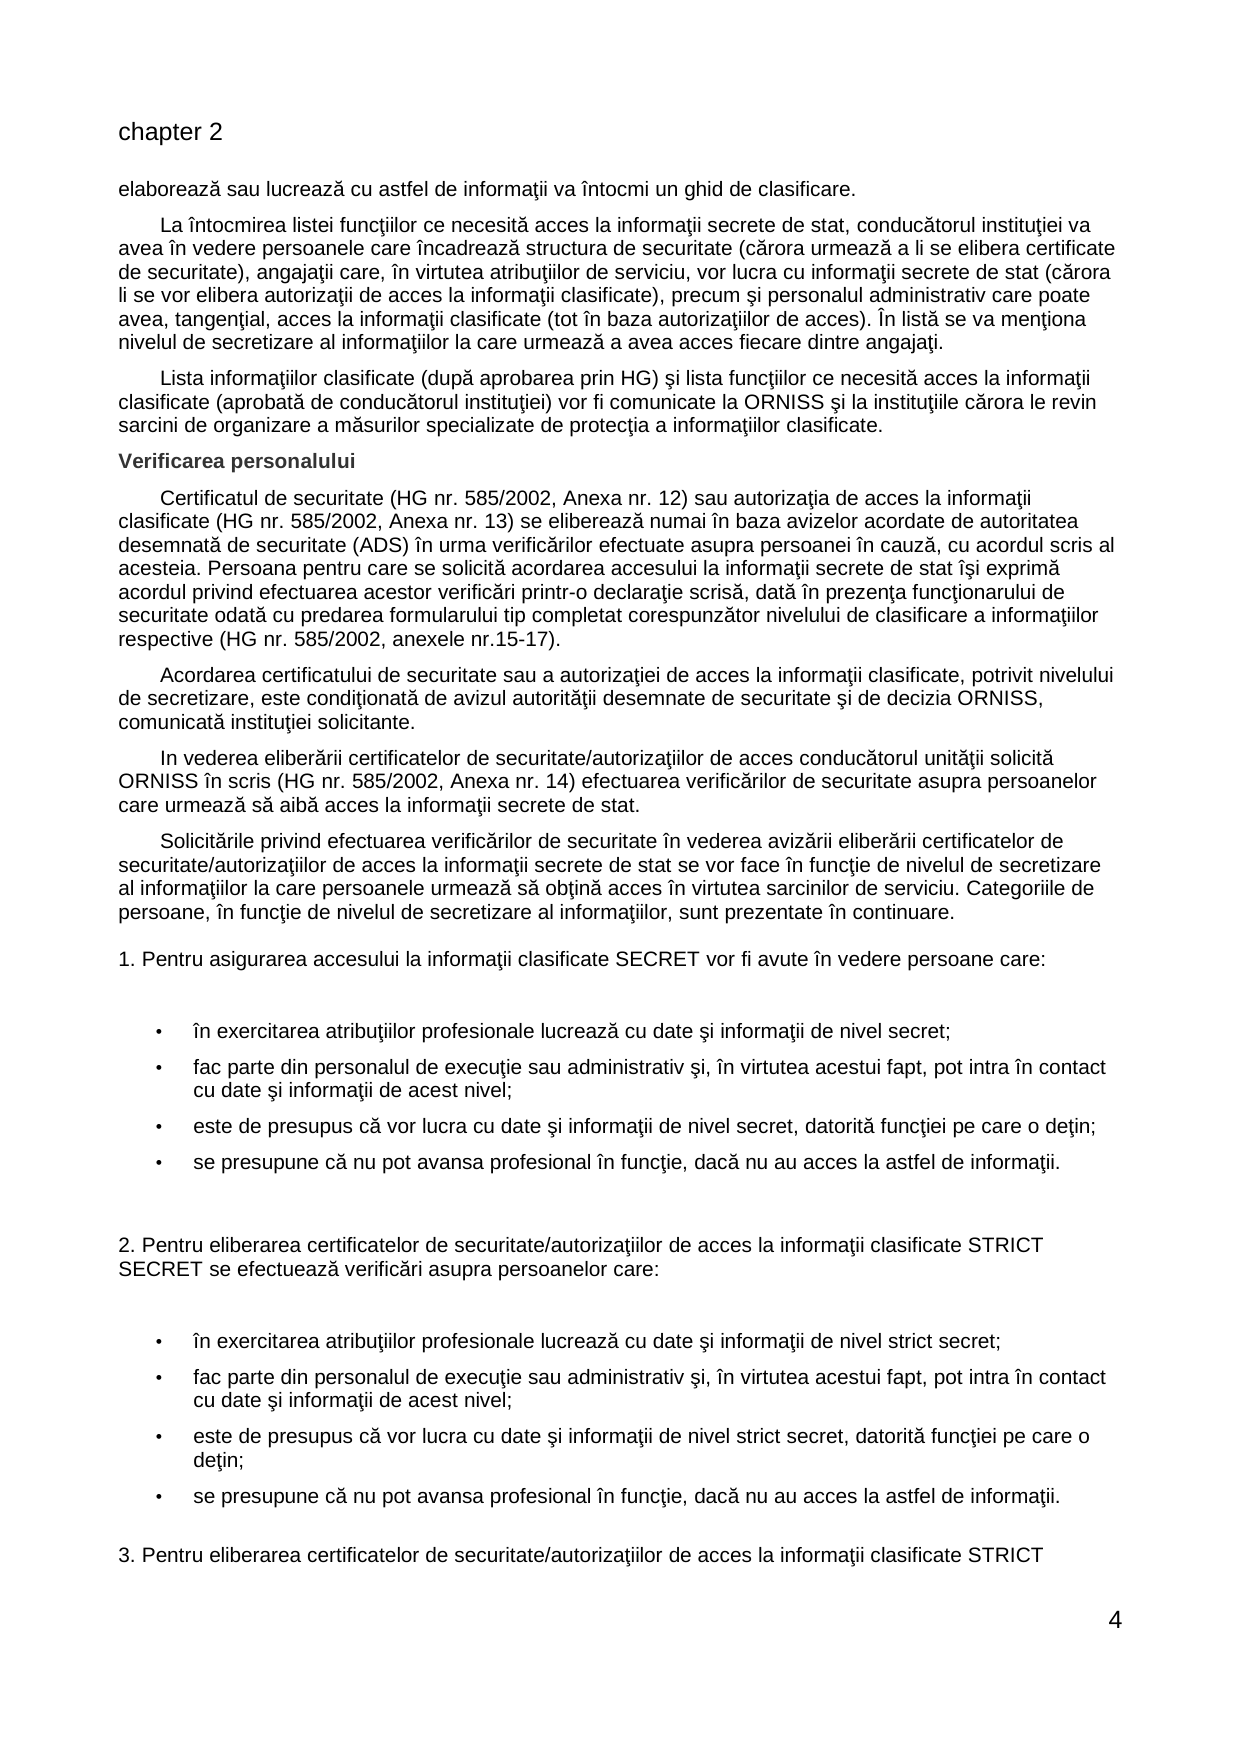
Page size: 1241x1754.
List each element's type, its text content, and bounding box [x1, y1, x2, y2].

list 2. Pentru eliberarea certificatelor de securitate/autorizaţiilor de acces la informaţii clasificate STRICT SECRET se efectuează verificări asupra persoanelor care: [118, 1234, 1122, 1281]
list în exercitarea atribuţiilor profesionale lucrează cu date şi informaţii de nivel secret; [156, 1019, 1122, 1043]
text Verificarea personalului [118, 450, 1122, 473]
list în exercitarea atribuţiilor profesionale lucrează cu date şi informaţii de nivel strict secret; [156, 1329, 1122, 1353]
text La întocmirea listei funcţiilor ce necesită acces la informaţii secrete de stat, conducătorul instituţiei va avea în vedere persoanele care încadrează structura de securitate (cărora urmează a li se elibera certificate de securitate), angajaţii care, în virtutea atribuţiilor de serviciu, vor lucra cu informaţii secrete de stat (cărora li se vor elibera autorizaţii de acces la informaţii clasificate), precum şi personalul administrativ care poate avea, tangenţial, acces la informaţii clasificate (tot în baza autorizaţiilor de acces). În listă se va menţiona nivelul de secretizare al informaţiilor la care urmează a avea acces fiecare dintre angajaţi. [118, 213, 1122, 354]
list 3. Pentru eliberarea certificatelor de securitate/autorizaţiilor de acces la informaţii clasificate STRICT [118, 1520, 1122, 1567]
text Lista informaţiilor clasificate (după aprobarea prin HG) şi lista funcţiilor ce necesită acces la informaţii clasificate (aprobată de conducătorul instituţiei) vor fi comunicate la ORNISS şi la instituţiile cărora le revin sarcini de organizare a măsurilor specializate de protecţia a informaţiilor clasificate. [118, 367, 1122, 437]
text Certificatul de securitate (HG nr. 585/2002, Anexa nr. 12) sau autorizaţia de acces la informaţii clasificate (HG nr. 585/2002, Anexa nr. 13) se eliberează numai în baza avizelor acordate de autoritatea desemnată de securitate (ADS) în urma verificărilor efectuate asupra persoanei în cauză, cu acordul scris al acesteia. Persoana pentru care se solicită acordarea accesului la informaţii secrete de stat îşi exprimă acordul privind efectuarea acestor verificări printr-o declaraţie scrisă, dată în prezenţa funcţionarului de securitate odată cu predarea formularului tip completat corespunzător nivelului de clasificare a informaţiilor respective (HG nr. 585/2002, anexele nr.15-17). [118, 486, 1122, 651]
list este de presupus că vor lucra cu date şi informaţii de nivel strict secret, datorită funcţiei pe care o deţin; [156, 1425, 1122, 1472]
text Acordarea certificatului de securitate sau a autorizaţiei de acces la informaţii clasificate, potrivit nivelului de secretizare, este condiţionată de avizul autorităţii desemnate de securitate şi de decizia ORNISS, comunicată instituţiei solicitante. [118, 663, 1122, 734]
text Solicitările privind efectuarea verificărilor de securitate în vederea avizării eliberării certificatelor de securitate/autorizaţiilor de acces la informaţii secrete de stat se vor face în funcţie de nivelul de secretizare al informaţiilor la care persoanele urmează să obţină acces în virtutea sarcinilor de serviciu. Categoriile de persoane, în funcţie de nivelul de secretizare al informaţiilor, sunt prezentate în continuare. 1. Pentru asigurarea accesului la informaţii clasificate SECRET vor fi avute în vedere persoane care: [118, 829, 1122, 971]
text In vederea eliberării certificatelor de securitate/autorizaţiilor de acces conducătorul unităţii solicită ORNISS în scris (HG nr. 585/2002, Anexa nr. 14) efectuarea verificărilor de securitate asupra persoanelor care urmează să aibă acces la informaţii secrete de stat. [118, 746, 1122, 817]
list se presupune că nu pot avansa profesional în funcţie, dacă nu au acces la astfel de informaţii. [156, 1484, 1122, 1508]
list este de presupus că vor lucra cu date şi informaţii de nivel secret, datorită funcţiei pe care o deţin; [156, 1115, 1122, 1138]
list fac parte din personalul de execuţie sau administrativ şi, în virtutea acestui fapt, pot intra în contact cu date şi informaţii de acest nivel; [156, 1365, 1122, 1412]
text elaborează sau lucrează cu astfel de informaţii va întocmi un ghid de clasificare. [118, 177, 1122, 201]
list se presupune că nu pot avansa profesional în funcţie, dacă nu au acces la astfel de informaţii. [156, 1151, 1122, 1221]
list fac parte din personalul de execuţie sau administrativ şi, în virtutea acestui fapt, pot intra în contact cu date şi informaţii de acest nivel; [156, 1055, 1122, 1102]
